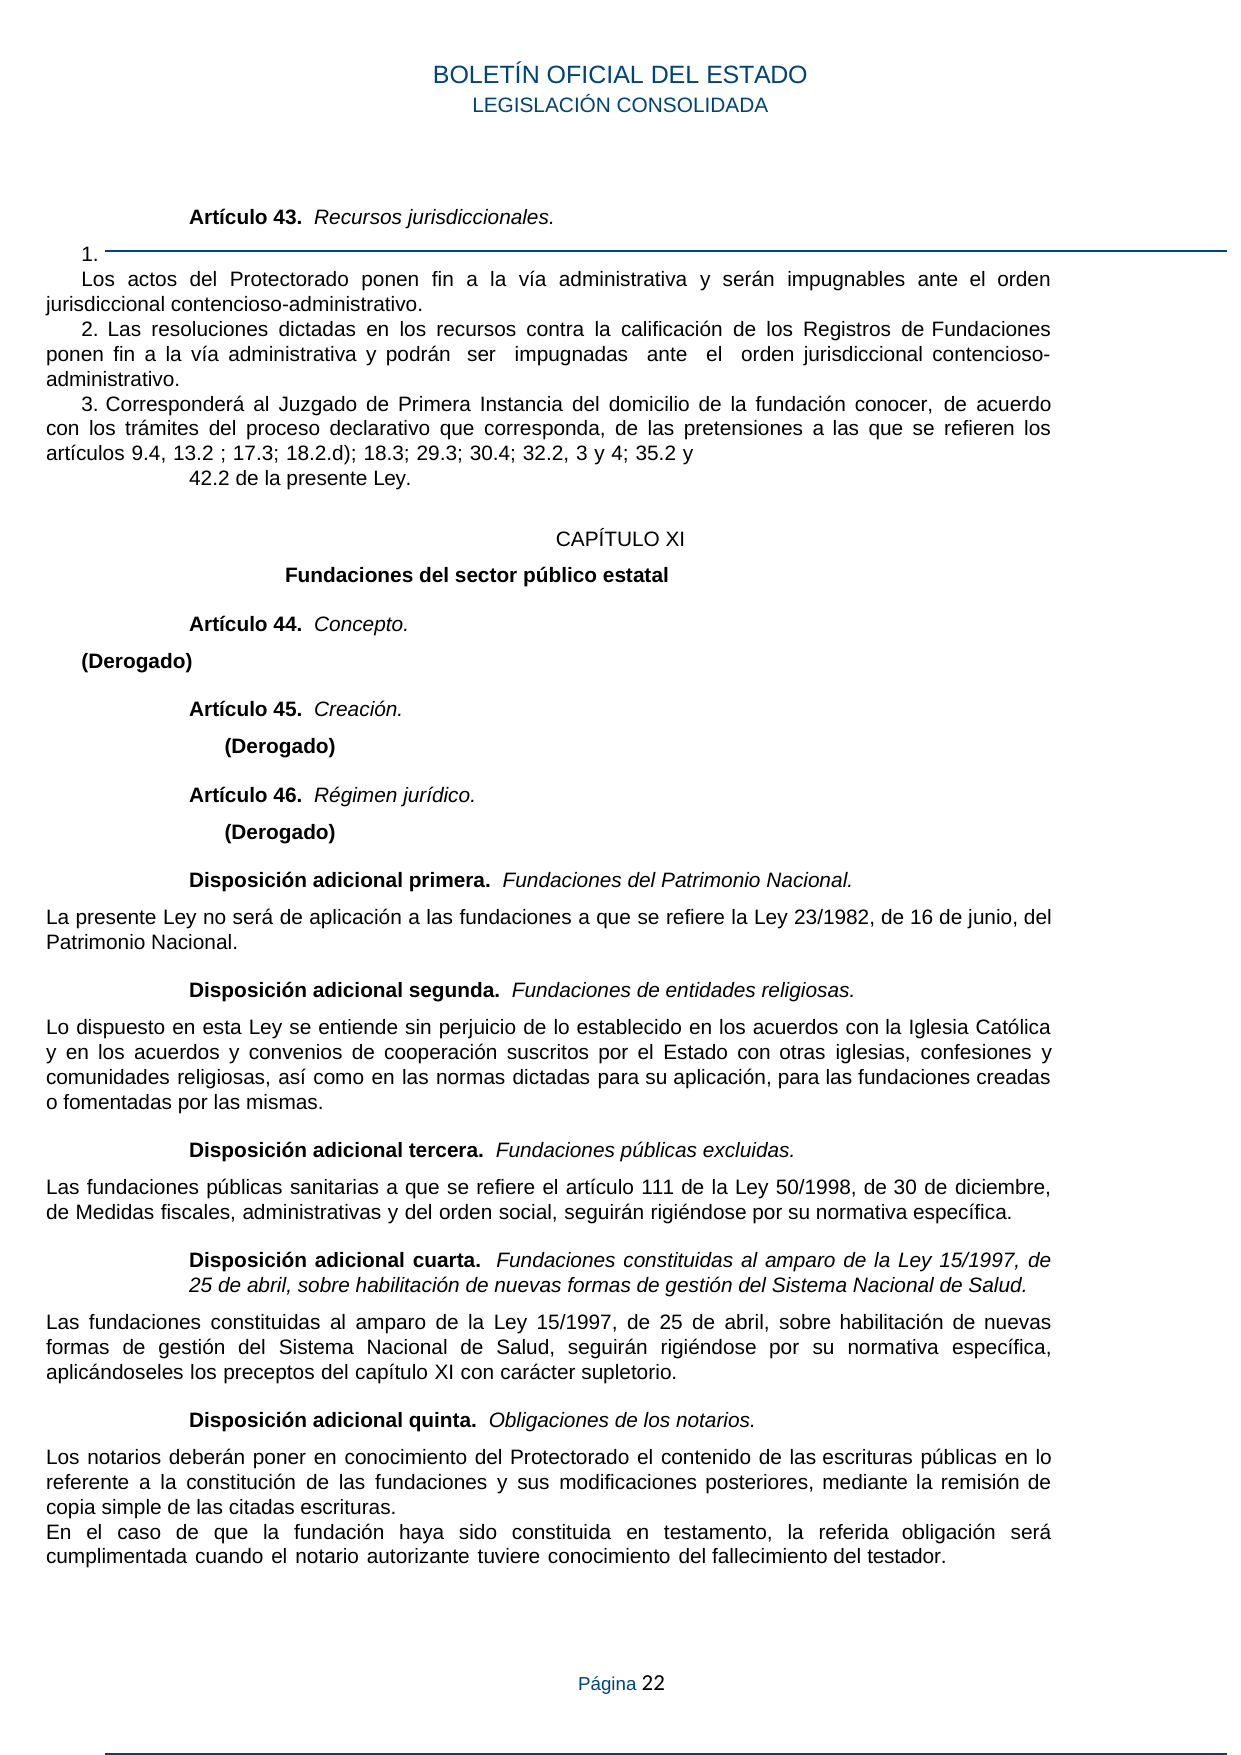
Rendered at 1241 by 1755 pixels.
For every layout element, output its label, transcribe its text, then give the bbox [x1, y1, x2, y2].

text CAPÍTULO XI [46, 526, 1195, 550]
text Artículo 46. Régimen jurídico. [189, 783, 1195, 807]
text Artículo 45. Creación. [189, 697, 1195, 721]
text Disposición adicional tercera. Fundaciones públicas excluidas. [189, 1138, 1195, 1162]
subtitle (Derogado) [224, 819, 1195, 843]
text Artículo 44. Concepto. [189, 612, 1195, 636]
subtitle (Derogado) [46, 649, 1195, 673]
text Disposición adicional primera. Fundaciones del Patrimonio Nacional. [189, 868, 1195, 892]
text La presente Ley no será de aplicación a las fundaciones a que se refiere la Ley 23/1982, de 16 de junio, del Patrimonio Nacional. [46, 905, 1052, 954]
subtitle Fundaciones del sector público estatal [46, 563, 1195, 587]
subtitle (Derogado) [224, 734, 1195, 758]
list Corresponderá al Juzgado de Primera Instancia del domicilio de la fundación conocer, de acuerdo con los trámites del proceso declarativo que corresponda, de las pretensiones a las que se refieren los artículos 9.4, 13.2 ; 17.3; 18.2.d); 18.3; 29.3; 30.4; 32.2, 3 y 4; 35.2 y [46, 391, 1052, 465]
text Las fundaciones públicas sanitarias a que se refiere el artículo 111 de la Ley 50/1998, de 30 de diciembre, de Medidas fiscales, administrativas y del orden social, seguirán rigiéndose por su normativa específica. [46, 1175, 1052, 1224]
text Disposición adicional segunda. Fundaciones de entidades religiosas. [189, 978, 1195, 1002]
text Lo dispuesto en esta Ley se entiende sin perjuicio de lo establecido en los acuerdos con la Iglesia Católica y en los acuerdos y convenios de cooperación suscritos por el Estado con otras iglesias, confesiones y comunidades religiosas, así como en las normas dictadas para su aplicación, para las fundaciones creadas o fomentadas por las mismas. [46, 1015, 1052, 1114]
text Artículo 43. Recursos jurisdiccionales. [189, 205, 1195, 229]
list de la presente Ley. [189, 466, 1195, 490]
list Las resoluciones dictadas en los recursos contra la calificación de los Registros de Fundaciones ponen fin a la vía administrativa y podrán ser impugnadas ante el orden jurisdiccional contencioso-administrativo. [46, 317, 1052, 390]
text Disposición adicional cuarta. Fundaciones constituidas al amparo de la Ley 15/1997, de 25 de abril, sobre habilitación de nuevas formas de gestión del Sistema Nacional de Salud. [189, 1248, 1073, 1297]
text Los notarios deberán poner en conocimiento del Protectorado el contenido de las escrituras públicas en lo referente a la constitución de las fundaciones y sus modificaciones posteriores, mediante la remisión de copia simple de las citadas escrituras. [46, 1445, 1052, 1518]
text En el caso de que la fundación haya sido constituida en testamento, la referida obligación será cumplimentada cuando el notario autorizante tuviere conocimiento del fallecimiento del testador. [46, 1519, 1052, 1568]
list Los actos del Protectorado ponen fin a la vía administrativa y serán impugnables ante el orden jurisdiccional contencioso-administrativo. [46, 242, 1052, 316]
text Disposición adicional quinta. Obligaciones de los notarios. [189, 1408, 1195, 1432]
text Las fundaciones constituidas al amparo de la Ley 15/1997, de 25 de abril, sobre habilitación de nuevas formas de gestión del Sistema Nacional de Salud, seguirán rigiéndose por su normativa específica, aplicándoseles los preceptos del capítulo XI con carácter supletorio. [46, 1310, 1052, 1383]
